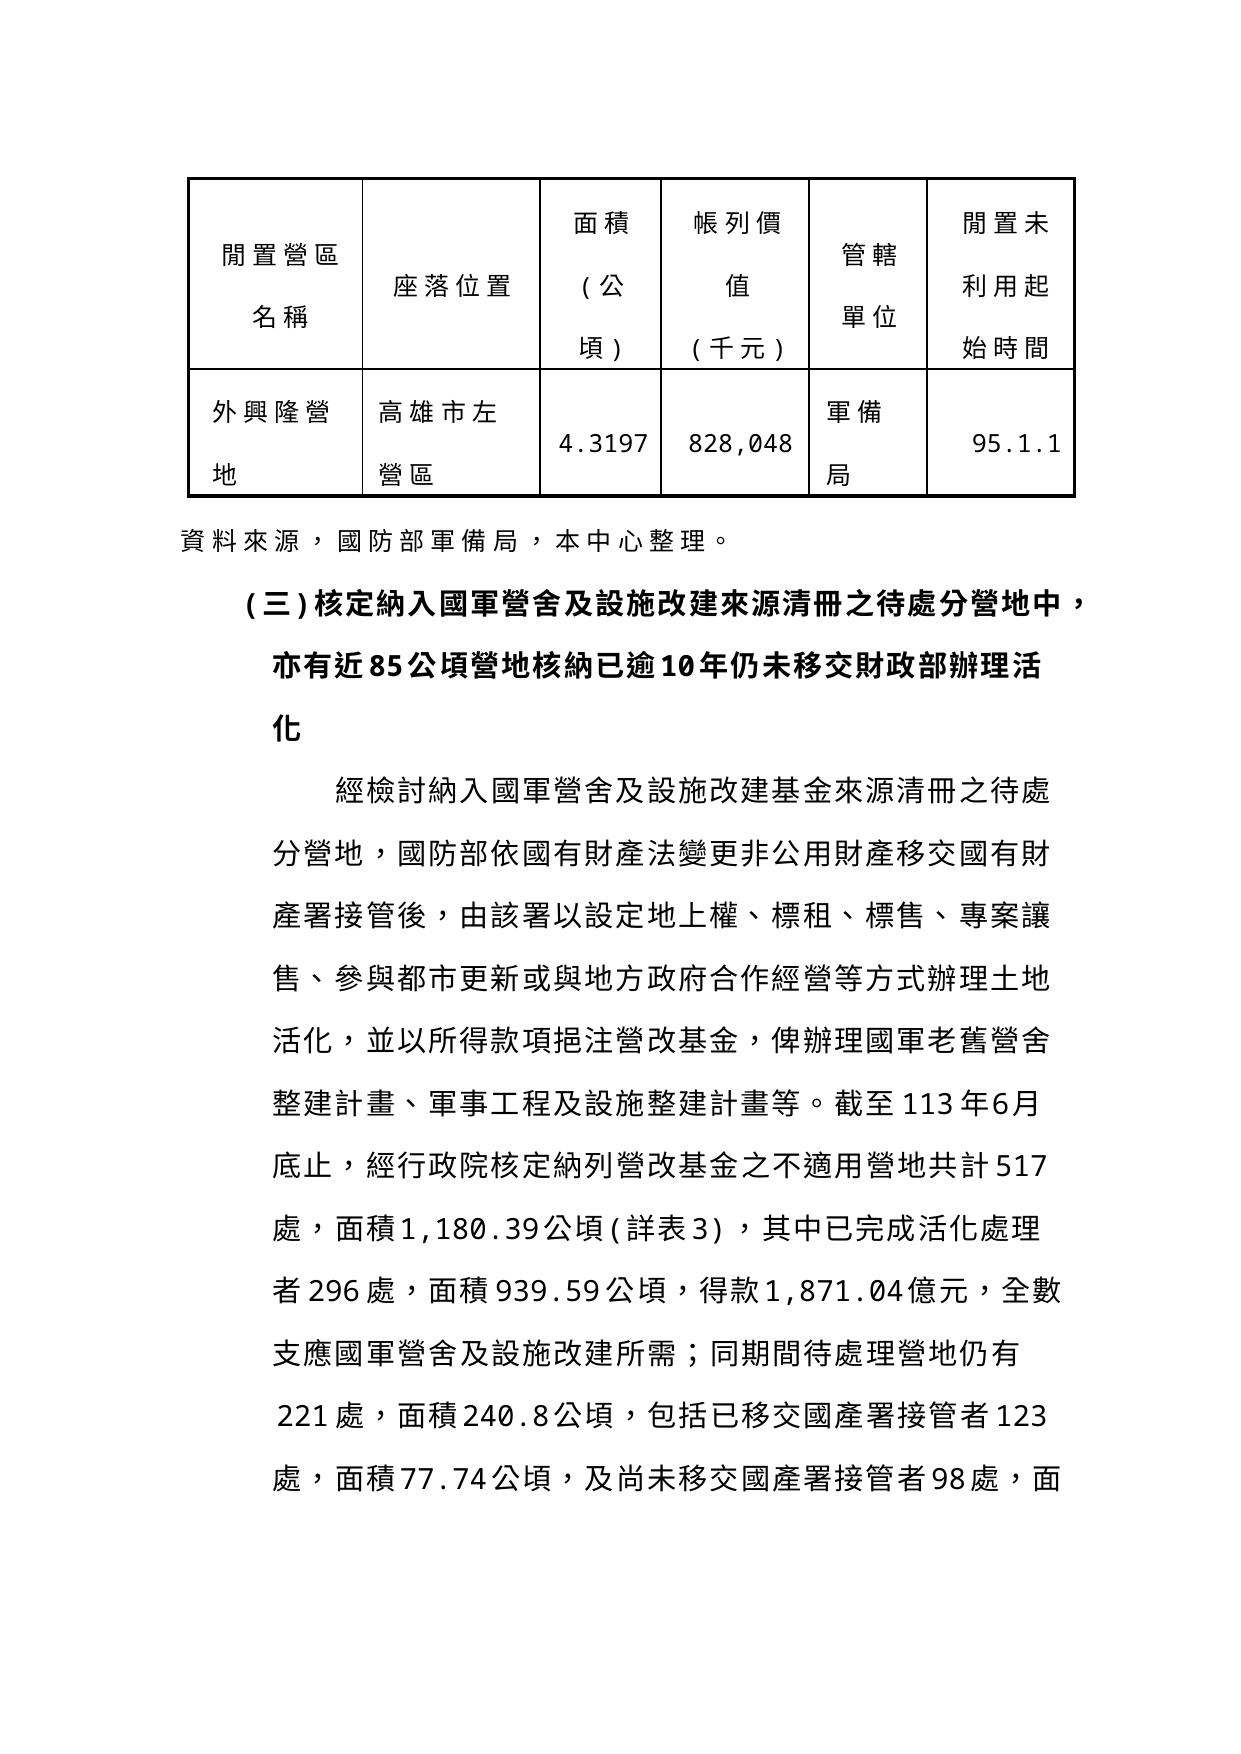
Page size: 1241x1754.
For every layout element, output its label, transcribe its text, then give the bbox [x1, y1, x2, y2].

text 經檢討納入國軍營舍及設施改建基金來源清冊之待處分營地，國防部依國有財產法變更非公用財產移交國有財產署接管後，由該署以設定地上權、標租、標售、專案讓售、參與都市更新或與地方政府合作經營等方式辦理土地活化，並以所得款項挹注營改基金，俾辦理國軍老舊營舍整建計畫、軍事工程及設施整建計畫等。截至113年6月底止，經行政院核定納列營改基金之不適用營地共計517處，面積1,180.39公頃(詳表3)，其中已完成活化處理者296處，面積939.59公頃，得款1,871.04億元，全數支應國軍營舍及設施改建所需；同期間待處理營地仍有221處，面積240.8公頃，包括已移交國產署接管者123處，面積77.74公頃，及尚未移交國產署接管者98處，面 [266, 747, 1063, 1497]
table_header 閒置營區名稱 [190, 180, 362, 368]
table_header 帳列價值 (千元) [662, 180, 808, 368]
table_header 管轄單位 [810, 180, 926, 368]
text (三)核定納入國軍營舍及設施改建來源清冊之待處分營地中，亦有近85公頃營地核納已逾10年仍未移交財政部辦理活化 [236, 560, 1063, 747]
table_header 閒置未利用起始時間 [928, 180, 1073, 368]
table_header 面積 (公頃) [541, 180, 660, 368]
table_cell 外興隆營地 [190, 370, 362, 494]
table_cell 軍備局 [810, 370, 926, 494]
table_cell 828,048 [662, 370, 808, 494]
table_cell 4.3197 [541, 370, 660, 494]
table_cell 95.1.1 [928, 370, 1073, 494]
table_cell 高雄市左營區 [363, 370, 539, 494]
table_header 座落位置 [363, 180, 539, 368]
text 資料來源，國防部軍備局，本中心整理。 [173, 497, 1063, 560]
